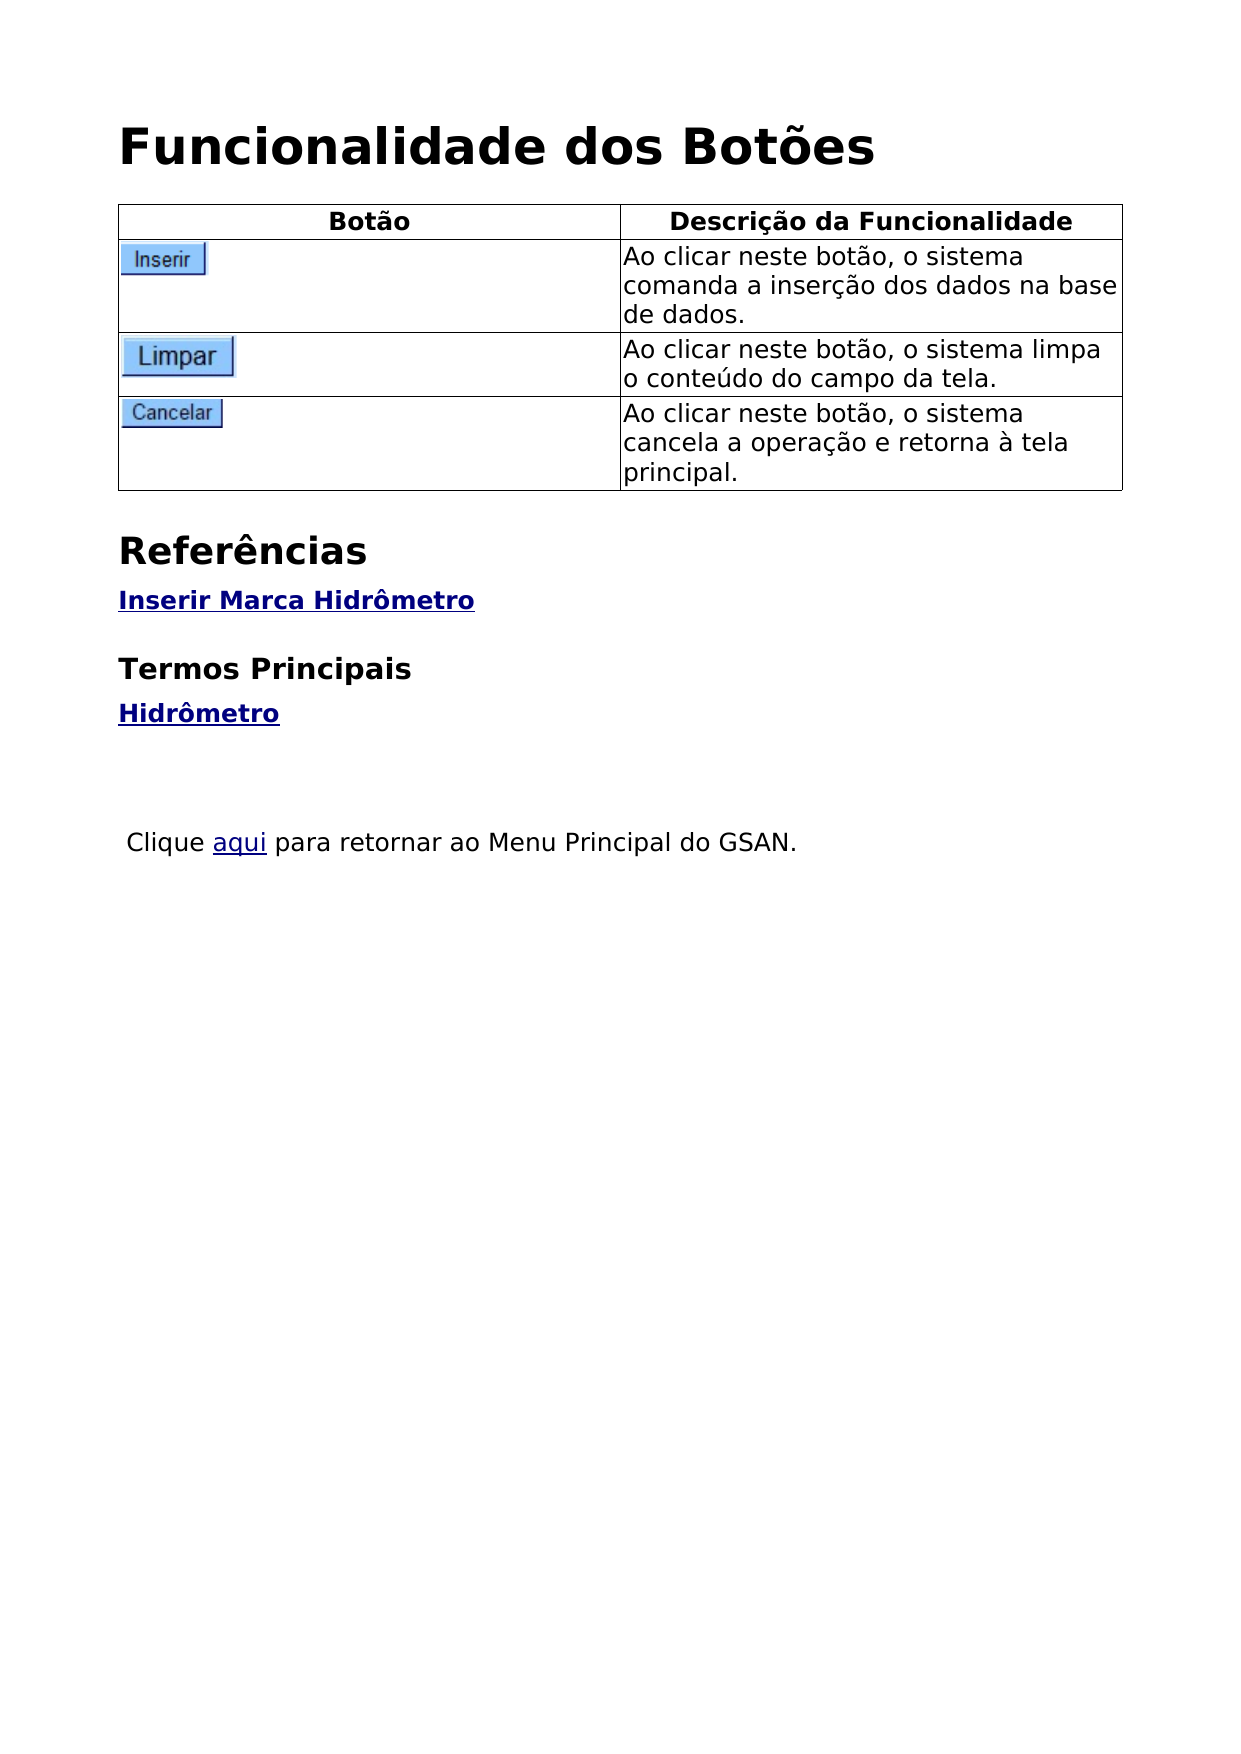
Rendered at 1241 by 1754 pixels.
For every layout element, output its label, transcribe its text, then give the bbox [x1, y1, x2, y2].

subtitle Referências [118, 530, 1122, 573]
table_cell [119, 397, 620, 490]
table_header Descrição da Funcionalidade [621, 205, 1122, 239]
table_cell Ao clicar neste botão, o sistema cancela a operação e retorna à tela principal. [621, 397, 1122, 490]
subtitle Termos Principais [118, 653, 1122, 687]
table_header Botão [119, 205, 620, 239]
picture [121, 335, 237, 378]
picture [121, 399, 223, 428]
subtitle Funcionalidade dos Botões [118, 118, 1122, 176]
picture [121, 241, 209, 277]
table_cell [119, 333, 620, 396]
text Hidrômetro [118, 699, 1122, 728]
table_cell Ao clicar neste botão, o sistema limpa o conteúdo do campo da tela. [621, 333, 1122, 396]
table_cell [119, 240, 620, 332]
table_cell Ao clicar neste botão, o sistema comanda a inserção dos dados na base de dados. [621, 240, 1122, 332]
text Clique aqui para retornar ao Menu Principal do GSAN. [118, 741, 1122, 857]
text Inserir Marca Hidrômetro [118, 586, 1122, 615]
